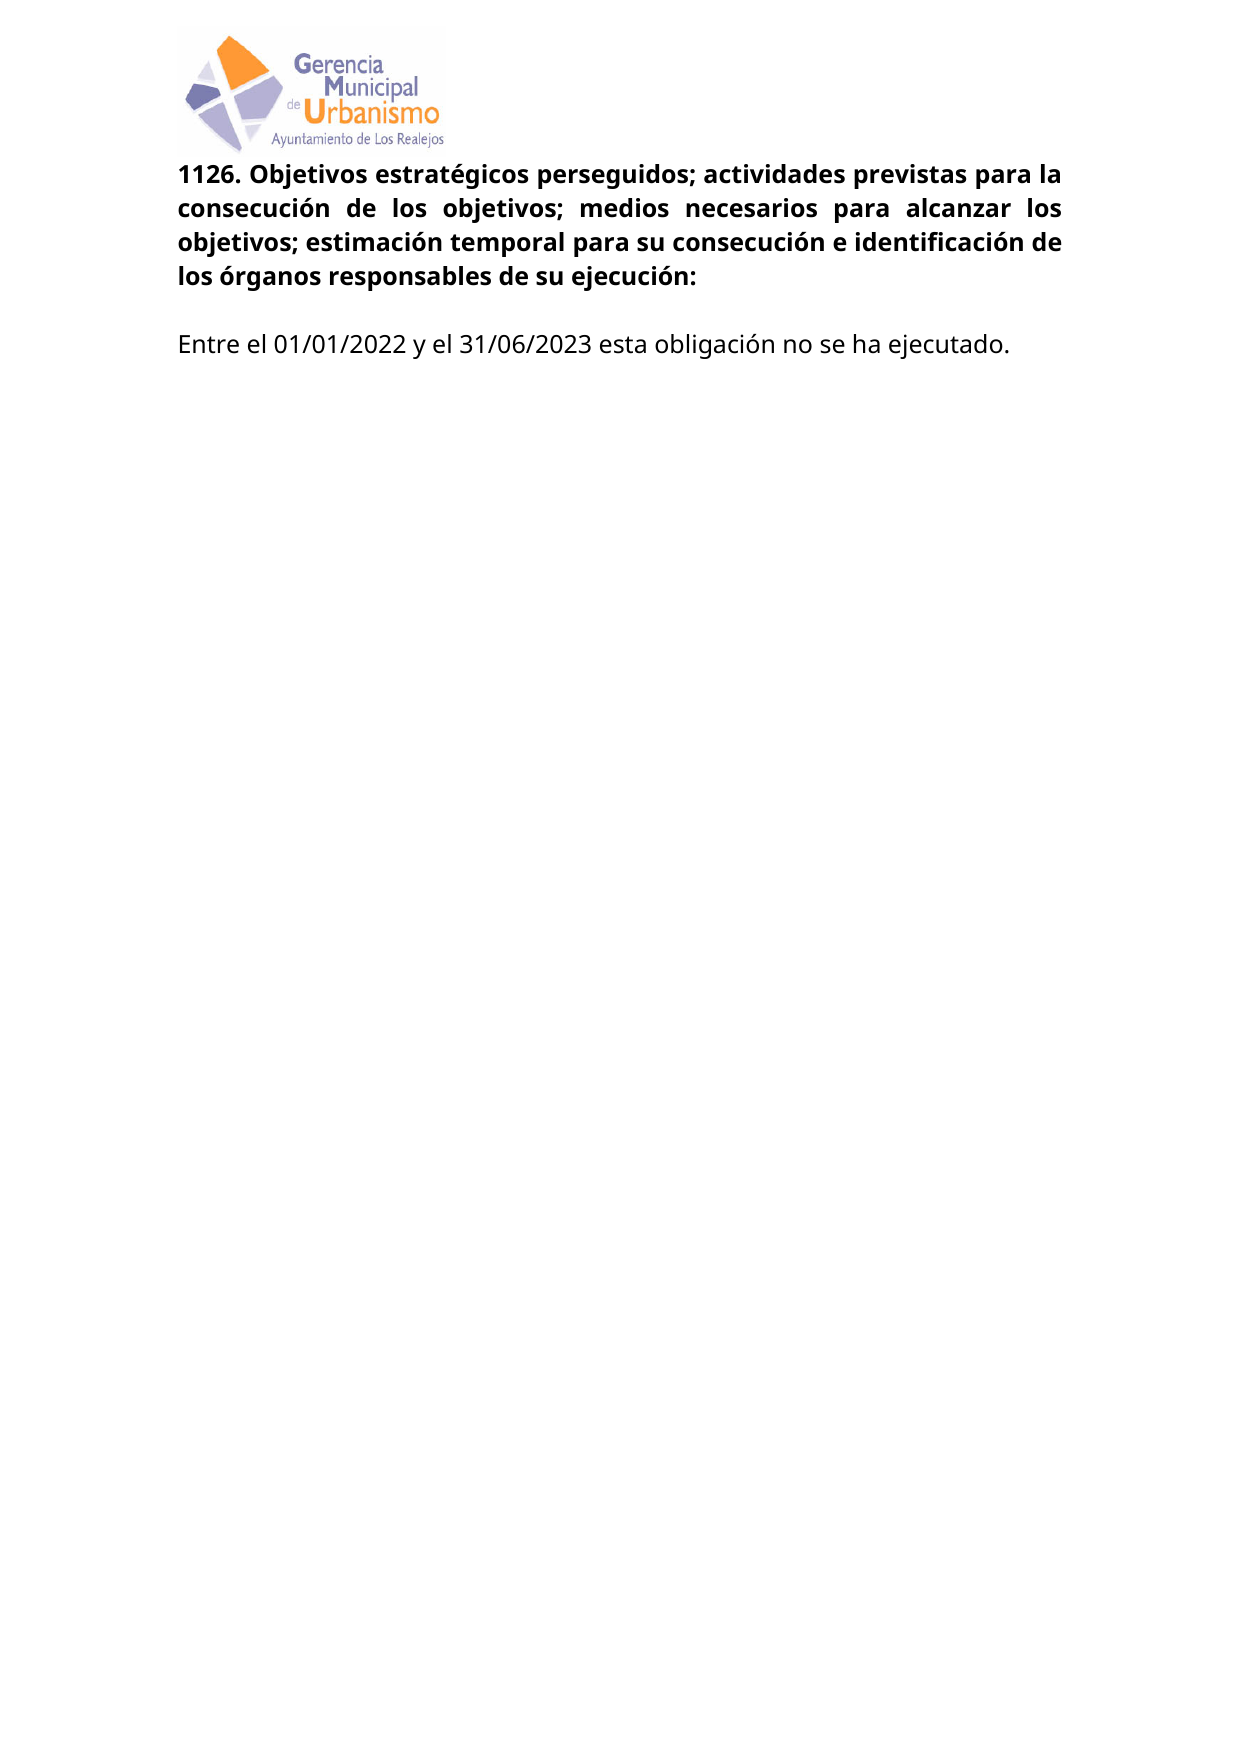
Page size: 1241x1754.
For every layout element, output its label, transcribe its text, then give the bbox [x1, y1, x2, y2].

text 1126. Objetivos estratégicos perseguidos; actividades previstas para la consecución de los objetivos; medios necesarios para alcanzar los objetivos; estimación temporal para su consecución e identificación de los órganos responsables de su ejecución: [177, 103, 1063, 292]
text Entre el 01/01/2022 y el 31/06/2023 esta obligación no se ha ejecutado. [177, 327, 1063, 361]
